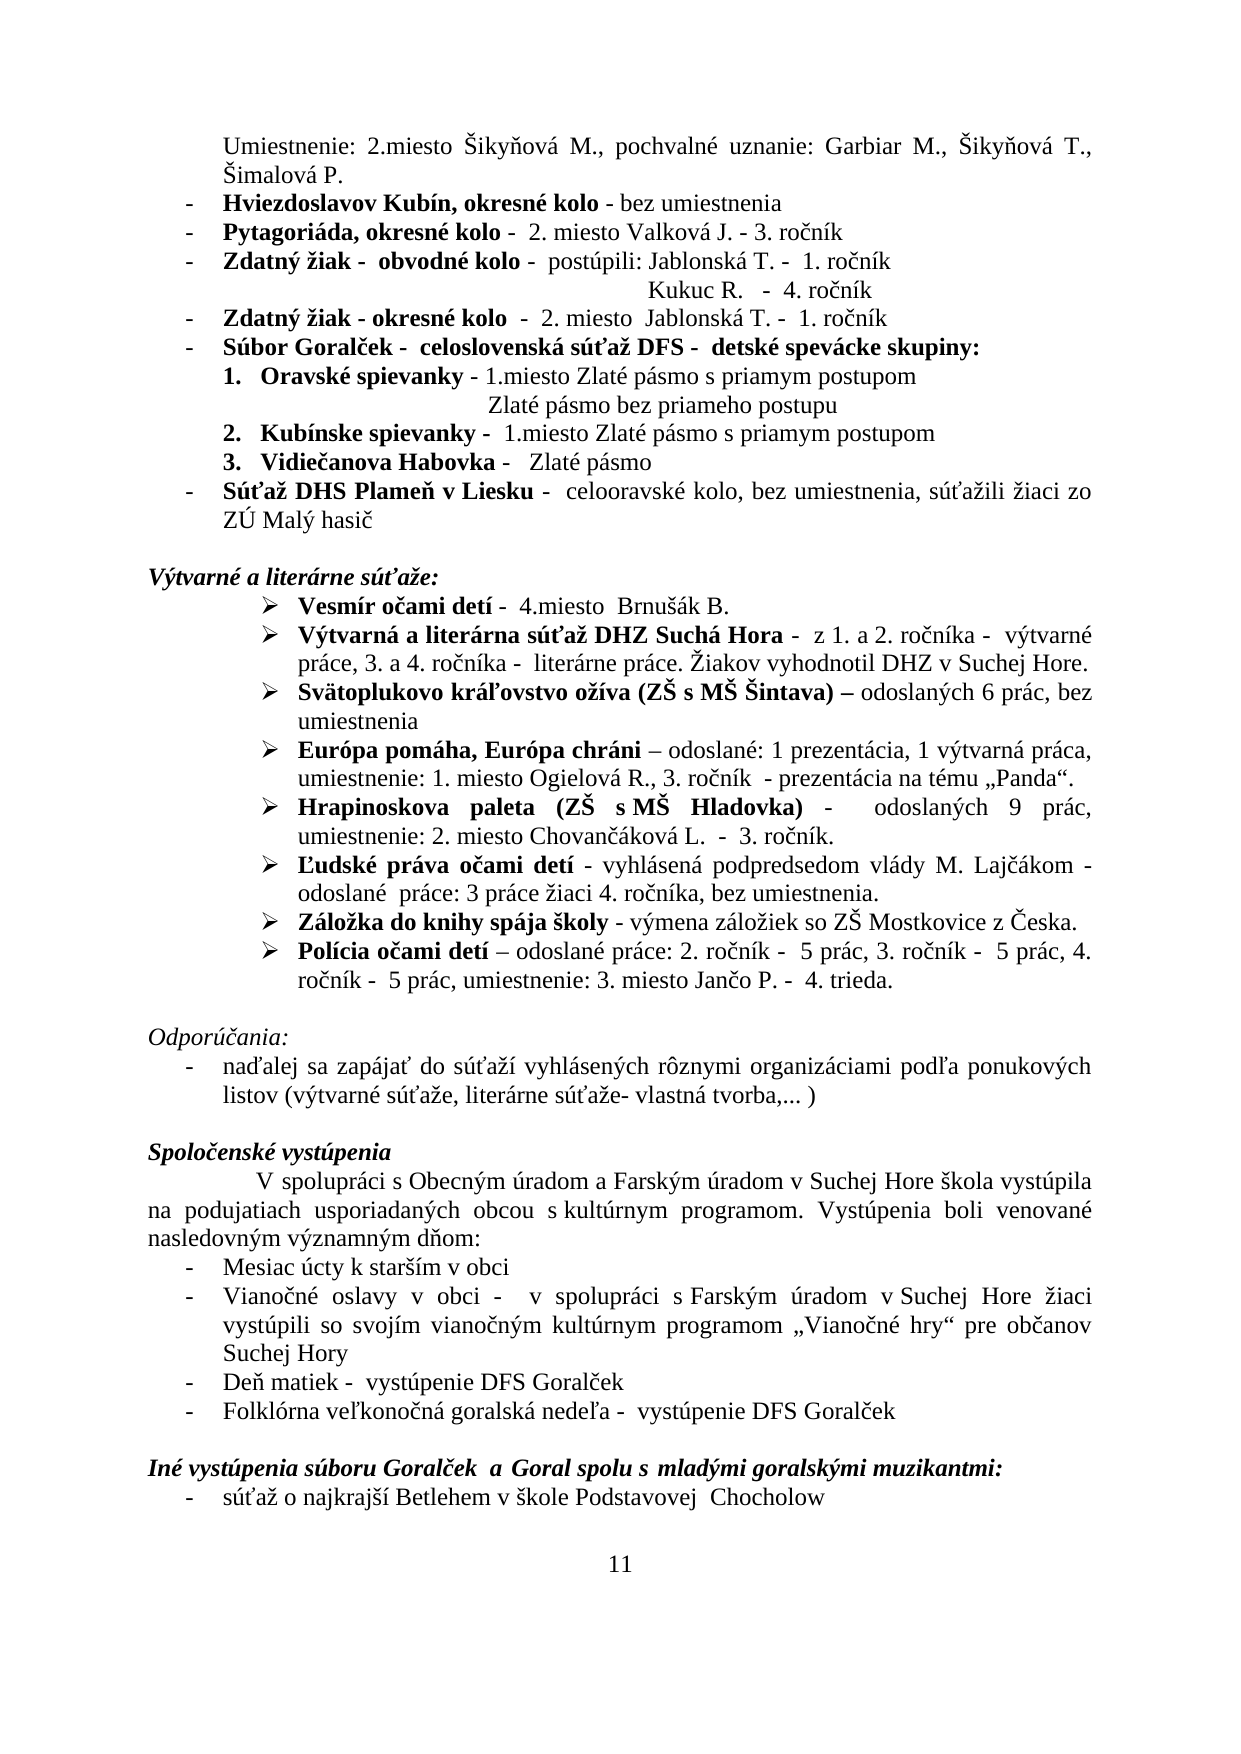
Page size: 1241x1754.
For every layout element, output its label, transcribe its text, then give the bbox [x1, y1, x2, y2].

list súťaž o najkrajší Betlehem v škole Podstavovej Chocholow [185, 1482, 1092, 1511]
list Európa pomáha, Európa chráni – odoslané: 1 prezentácia, 1 výtvarná práca, umiestnenie: 1. miesto Ogielová R., 3. ročník - prezentácia na tému „Panda“. [260, 735, 1092, 792]
text Iné vystúpenia súboru Goralček a Goral spolu s mladými goralskými muzikantmi: [148, 1453, 1092, 1482]
list Zdatný žiak - obvodné kolo - postúpili: Jablonská T. - 1. ročník [185, 246, 1092, 275]
list Súťaž DHS Plameň v Liesku - celooravské kolo, bez umiestnenia, súťažili žiaci zo ZÚ Malý hasič [185, 476, 1092, 533]
text Zlaté pásmo bez priameho postupu [223, 390, 1092, 418]
list Deň matiek - vystúpenie DFS Goralček [185, 1367, 1092, 1396]
list Mesiac úcty k starším v obci [185, 1252, 1092, 1281]
list Hviezdoslavov Kubín, okresné kolo - bez umiestnenia [185, 188, 1092, 217]
list Folklórna veľkonočná goralská nedeľa - vystúpenie DFS Goralček [185, 1396, 1092, 1425]
list Hrapinoskova paleta (ZŠ s MŠ Hladovka) - odoslaných 9 prác, umiestnenie: 2. miesto Chovančáková L. - 3. ročník. [260, 792, 1092, 850]
list Vidiečanova Habovka - Zlaté pásmo [223, 447, 1092, 476]
list Záložka do knihy spája školy - výmena záložiek so ZŠ Mostkovice z Česka. [260, 907, 1092, 936]
text Odporúčania: [148, 1022, 1092, 1051]
text Umiestnenie: 2.miesto Šikyňová M., pochvalné uznanie: Garbiar M., Šikyňová T., Šimalová P. [223, 131, 1092, 188]
list Výtvarná a literárna súťaž DHZ Suchá Hora - z 1. a 2. ročníka - výtvarné práce, 3. a 4. ročníka - literárne práce. Žiakov vyhodnotil DHZ v Suchej Hore. [260, 620, 1092, 677]
text Kukuc R. - 4. ročník [223, 275, 1092, 303]
list Kubínske spievanky - 1.miesto Zlaté pásmo s priamym postupom [223, 418, 1092, 447]
list naďalej sa zapájať do súťaží vyhlásených rôznymi organizáciami podľa ponukových listov (výtvarné súťaže, literárne súťaže- vlastná tvorba,... ) [185, 1051, 1092, 1108]
text Výtvarné a literárne súťaže: [148, 562, 1092, 591]
list Polícia očami detí – odoslané práce: 2. ročník - 5 prác, 3. ročník - 5 prác, 4. ročník - 5 prác, umiestnenie: 3. miesto Jančo P. - 4. trieda. [260, 936, 1092, 993]
list Vianočné oslavy v obci - v spolupráci s Farským úradom v Suchej Hore žiaci vystúpili so svojím vianočným kultúrnym programom „Vianočné hry“ pre občanov Suchej Hory [185, 1281, 1092, 1367]
text Spoločenské vystúpenia [148, 1137, 1092, 1166]
list Pytagoriáda, okresné kolo - 2. miesto Valková J. - 3. ročník [185, 217, 1092, 246]
list Vesmír očami detí - 4.miesto Brnušák B. [260, 591, 1092, 620]
list Oravské spievanky - 1.miesto Zlaté pásmo s priamym postupom [223, 361, 1092, 390]
list Zdatný žiak - okresné kolo - 2. miesto Jablonská T. - 1. ročník [185, 303, 1092, 332]
list Ľudské práva očami detí - vyhlásená podpredsedom vlády M. Lajčákom - odoslané práce: 3 práce žiaci 4. ročníka, bez umiestnenia. [260, 850, 1092, 907]
list Svätoplukovo kráľovstvo ožíva (ZŠ s MŠ Šintava) – odoslaných 6 prác, bez umiestnenia [260, 677, 1092, 735]
text V spolupráci s Obecným úradom a Farským úradom v Suchej Hore škola vystúpila na podujatiach usporiadaných obcou s kultúrnym programom. Vystúpenia boli venované nasledovným významným dňom: [148, 1166, 1092, 1252]
list Súbor Goralček - celoslovenská súťaž DFS - detské spevácke skupiny: [185, 332, 1092, 361]
